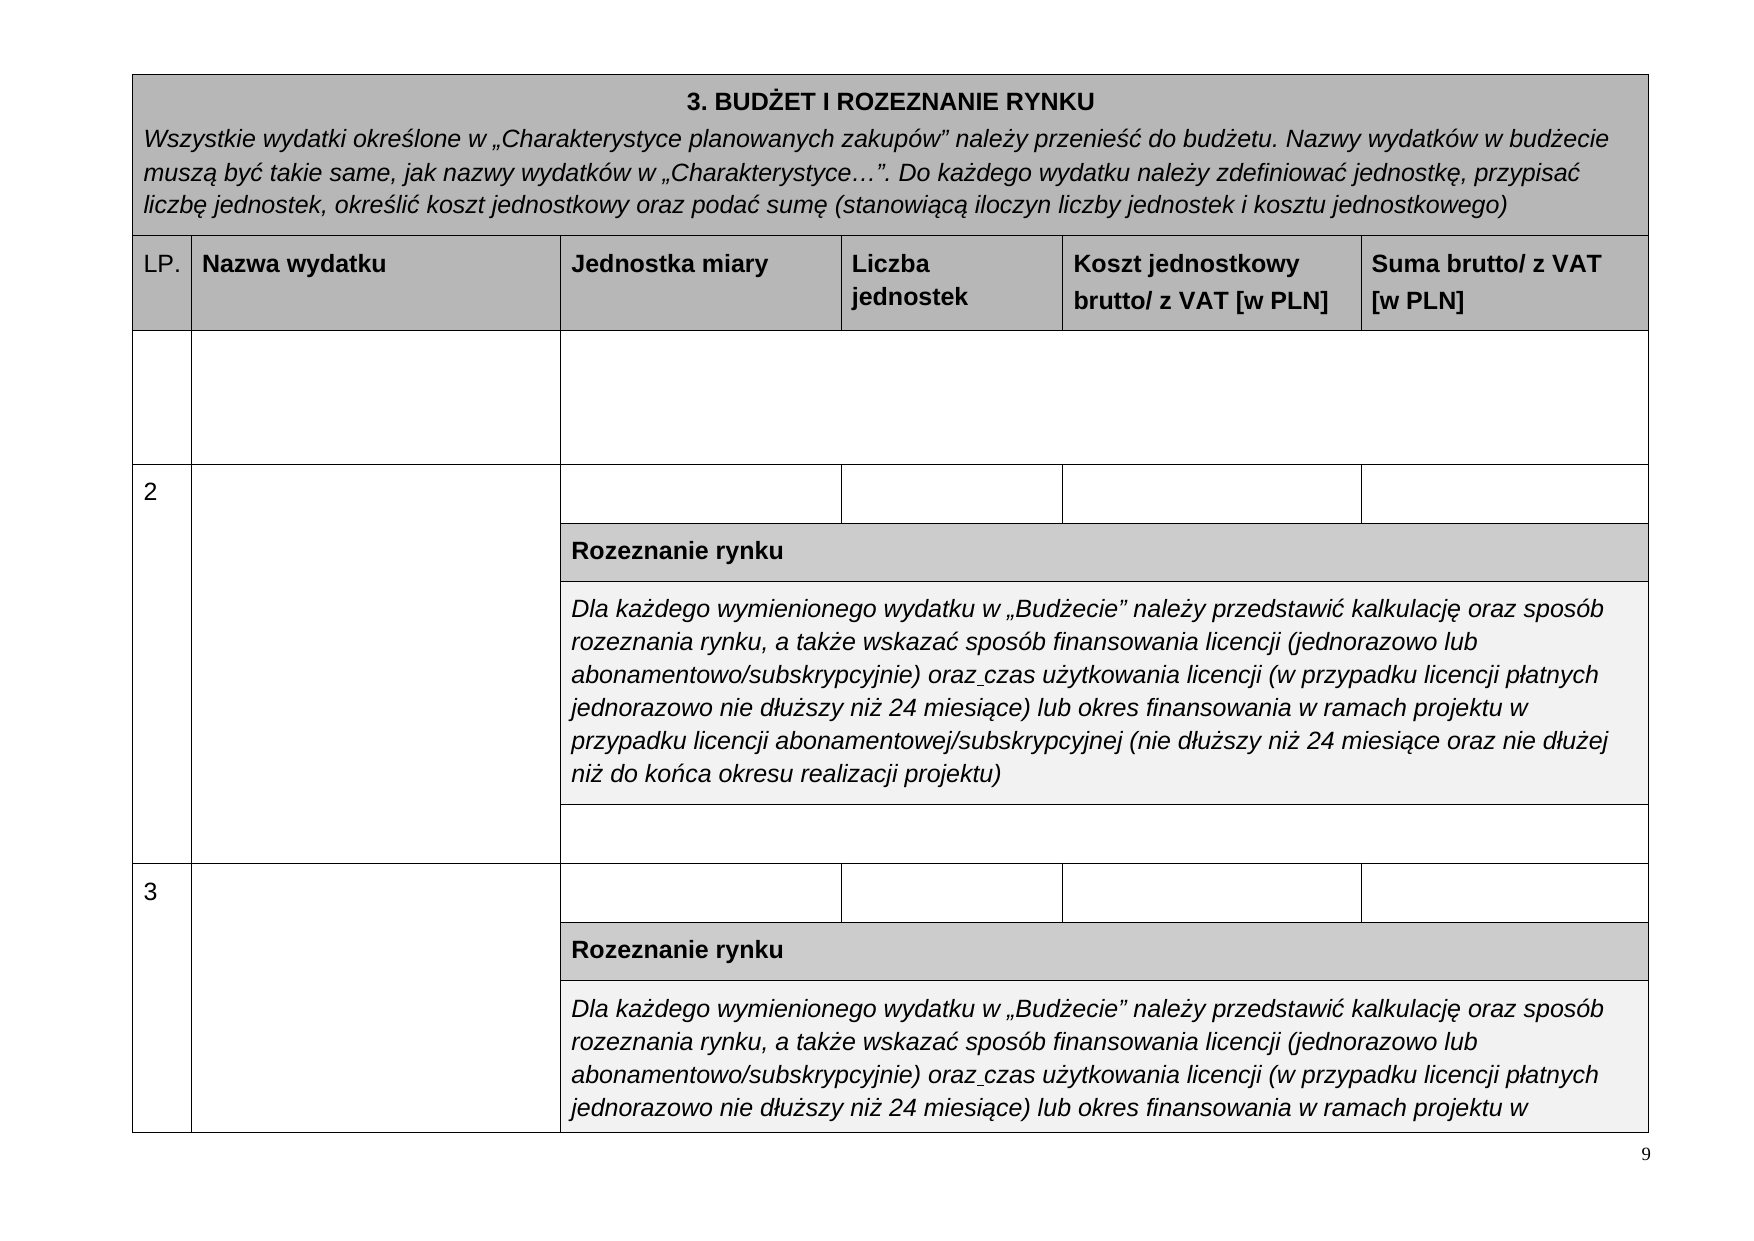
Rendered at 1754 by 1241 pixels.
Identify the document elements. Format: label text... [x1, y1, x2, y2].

table_cell Liczba jednostek [842, 236, 1062, 330]
table_cell [192, 465, 560, 863]
table_cell Koszt jednostkowy brutto/ z VAT [w PLN] [1063, 236, 1361, 330]
table_cell [561, 331, 1648, 464]
table_cell 2 [133, 465, 191, 863]
table_cell Rozeznanie rynku [561, 923, 1648, 980]
table_cell LP. [133, 236, 191, 330]
table_cell [561, 465, 841, 523]
table_cell [1063, 465, 1361, 523]
table_cell Rozeznanie rynku [561, 524, 1648, 581]
table_cell [842, 465, 1062, 523]
table_cell [1362, 864, 1648, 922]
table_cell Dla każdego wymienionego wydatku w „Budżecie” należy przedstawić kalkulację oraz sposób rozeznania rynku, a także wskazać sposób finansowania licencji (jednorazowo lub abonamentowo/subskrypcyjnie) oraz czas użytkowania licencji (w przypadku licencji płatnych jednorazowo nie dłuższy niż 24 miesiące) lub okres finansowania w ramach projektu w przypadku licencji abonamentowej/subskrypcyjnej (nie dłuższy niż 24 miesiące oraz nie dłużej niż do końca okresu realizacji projektu) [561, 582, 1648, 804]
table_cell Suma brutto/ z VAT [w PLN] [1362, 236, 1648, 330]
table_cell [561, 805, 1648, 863]
table_header 3. BUDŻET I ROZEZNANIE RYNKU Wszystkie wydatki określone w „Charakterystyce planowanych zakupów” należy przenieść do budżetu. Nazwy wydatków w budżecie muszą być takie same, jak nazwy wydatków w „Charakterystyce…”. Do każdego wydatku należy zdefiniować jednostkę, przypisać liczbę jednostek, określić koszt jednostkowy oraz podać sumę (stanowiącą iloczyn liczby jednostek i kosztu jednostkowego) [133, 75, 1648, 235]
table_cell [192, 331, 560, 464]
table_cell [561, 864, 841, 922]
table_cell [1362, 465, 1648, 523]
table_cell [842, 864, 1062, 922]
table_cell Jednostka miary [561, 236, 841, 330]
table_cell [192, 864, 560, 1132]
table_cell Nazwa wydatku [192, 236, 560, 330]
table_cell [1063, 864, 1361, 922]
table_cell 3 [133, 864, 191, 1132]
table_cell [133, 331, 191, 464]
table_cell Dla każdego wymienionego wydatku w „Budżecie” należy przedstawić kalkulację oraz sposób rozeznania rynku, a także wskazać sposób finansowania licencji (jednorazowo lub abonamentowo/subskrypcyjnie) oraz czas użytkowania licencji (w przypadku licencji płatnych jednorazowo nie dłuższy niż 24 miesiące) lub okres finansowania w ramach projektu w [561, 981, 1648, 1132]
